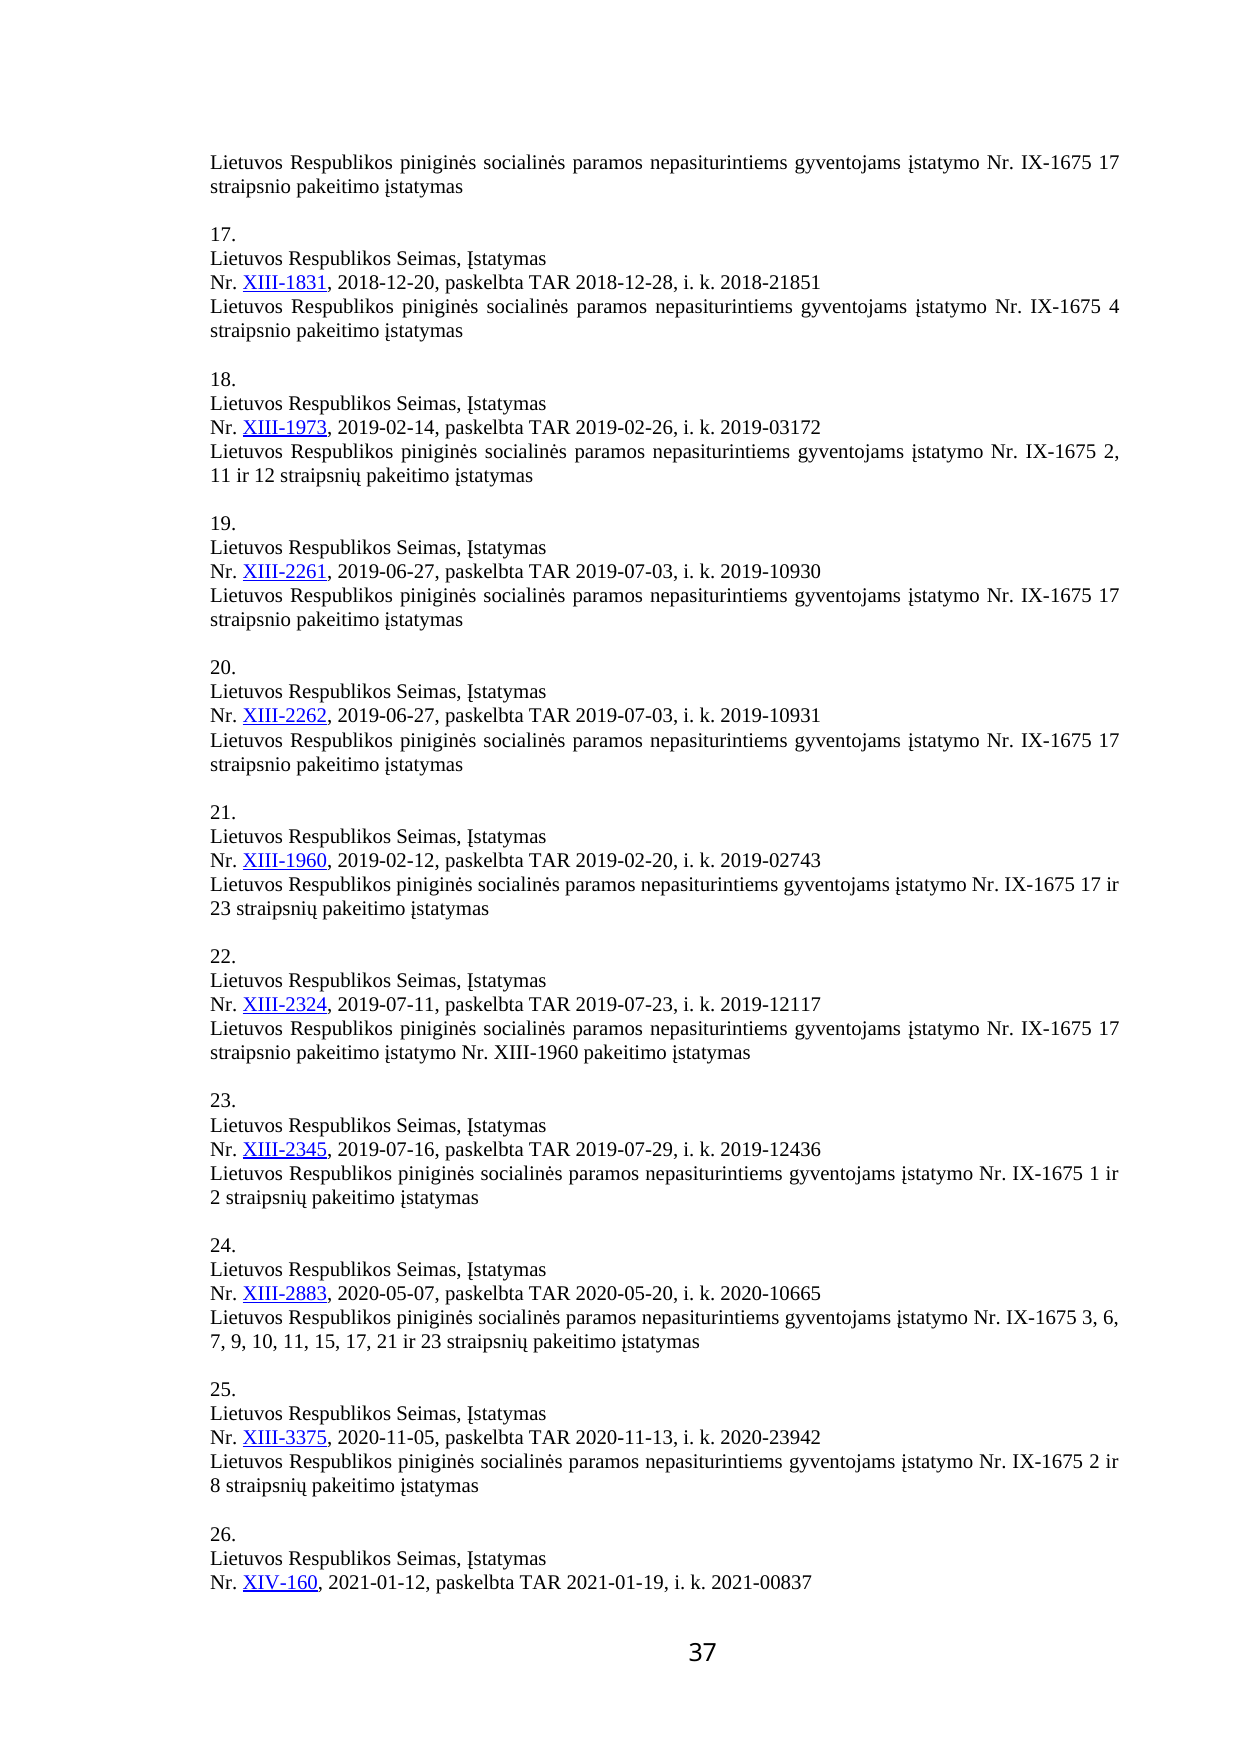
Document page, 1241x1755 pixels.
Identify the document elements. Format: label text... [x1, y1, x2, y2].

text 22. [210, 944, 1120, 968]
text 19. [210, 511, 1120, 535]
text Nr. XIV-160, 2021-01-12, paskelbta TAR 2021-01-19, i. k. 2021-00837 [210, 1570, 1120, 1594]
text 21. [210, 800, 1120, 824]
text Lietuvos Respublikos piniginės socialinės paramos nepasiturintiems gyventojams įstatymo Nr. IX-1675 17 straipsnio pakeitimo įstatymas [210, 583, 1120, 631]
text Lietuvos Respublikos Seimas, Įstatymas [210, 246, 1120, 270]
text Lietuvos Respublikos Seimas, Įstatymas [210, 1112, 1120, 1137]
text Lietuvos Respublikos piniginės socialinės paramos nepasiturintiems gyventojams įstatymo Nr. IX-1675 2, 11 ir 12 straipsnių pakeitimo įstatymas [210, 439, 1120, 487]
text Nr. XIII-2262, 2019-06-27, paskelbta TAR 2019-07-03, i. k. 2019-10931 [210, 703, 1120, 727]
text Lietuvos Respublikos piniginės socialinės paramos nepasiturintiems gyventojams įstatymo Nr. IX-1675 17 straipsnio pakeitimo įstatymas [210, 150, 1120, 198]
text Nr. XIII-1960, 2019-02-12, paskelbta TAR 2019-02-20, i. k. 2019-02743 [210, 848, 1120, 872]
text 18. [210, 367, 1120, 391]
text Nr. XIII-2324, 2019-07-11, paskelbta TAR 2019-07-23, i. k. 2019-12117 [210, 992, 1120, 1016]
text Lietuvos Respublikos piniginės socialinės paramos nepasiturintiems gyventojams įstatymo Nr. IX-1675 3, 6, 7, 9, 10, 11, 15, 17, 21 ir 23 straipsnių pakeitimo įstatymas [210, 1305, 1120, 1353]
text Lietuvos Respublikos piniginės socialinės paramos nepasiturintiems gyventojams įstatymo Nr. IX-1675 17 ir 23 straipsnių pakeitimo įstatymas [210, 872, 1120, 920]
text 26. [210, 1522, 1120, 1546]
text Lietuvos Respublikos Seimas, Įstatymas [210, 679, 1120, 703]
text Nr. XIII-2261, 2019-06-27, paskelbta TAR 2019-07-03, i. k. 2019-10930 [210, 559, 1120, 583]
text Lietuvos Respublikos piniginės socialinės paramos nepasiturintiems gyventojams įstatymo Nr. IX-1675 2 ir 8 straipsnių pakeitimo įstatymas [210, 1449, 1120, 1497]
text Lietuvos Respublikos piniginės socialinės paramos nepasiturintiems gyventojams įstatymo Nr. IX-1675 1 ir 2 straipsnių pakeitimo įstatymas [210, 1161, 1120, 1209]
text Lietuvos Respublikos Seimas, Įstatymas [210, 1401, 1120, 1425]
text Lietuvos Respublikos piniginės socialinės paramos nepasiturintiems gyventojams įstatymo Nr. IX-1675 17 straipsnio pakeitimo įstatymas [210, 727, 1120, 776]
text Lietuvos Respublikos Seimas, Įstatymas [210, 1546, 1120, 1570]
text 24. [210, 1233, 1120, 1257]
text Nr. XIII-3375, 2020-11-05, paskelbta TAR 2020-11-13, i. k. 2020-23942 [210, 1425, 1120, 1449]
text Lietuvos Respublikos Seimas, Įstatymas [210, 391, 1120, 415]
text Nr. XIII-2883, 2020-05-07, paskelbta TAR 2020-05-20, i. k. 2020-10665 [210, 1281, 1120, 1305]
text Lietuvos Respublikos Seimas, Įstatymas [210, 535, 1120, 559]
text 25. [210, 1377, 1120, 1401]
text Lietuvos Respublikos Seimas, Įstatymas [210, 824, 1120, 848]
text Nr. XIII-1973, 2019-02-14, paskelbta TAR 2019-02-26, i. k. 2019-03172 [210, 415, 1120, 439]
text Lietuvos Respublikos piniginės socialinės paramos nepasiturintiems gyventojams įstatymo Nr. IX-1675 17 straipsnio pakeitimo įstatymo Nr. XIII-1960 pakeitimo įstatymas [210, 1016, 1120, 1064]
text Nr. XIII-1831, 2018-12-20, paskelbta TAR 2018-12-28, i. k. 2018-21851 [210, 270, 1120, 294]
text 23. [210, 1088, 1120, 1112]
text 17. [210, 222, 1120, 246]
text Nr. XIII-2345, 2019-07-16, paskelbta TAR 2019-07-29, i. k. 2019-12436 [210, 1137, 1120, 1161]
text Lietuvos Respublikos Seimas, Įstatymas [210, 1257, 1120, 1281]
text Lietuvos Respublikos Seimas, Įstatymas [210, 968, 1120, 992]
text 20. [210, 655, 1120, 679]
text Lietuvos Respublikos piniginės socialinės paramos nepasiturintiems gyventojams įstatymo Nr. IX-1675 4 straipsnio pakeitimo įstatymas [210, 294, 1120, 342]
